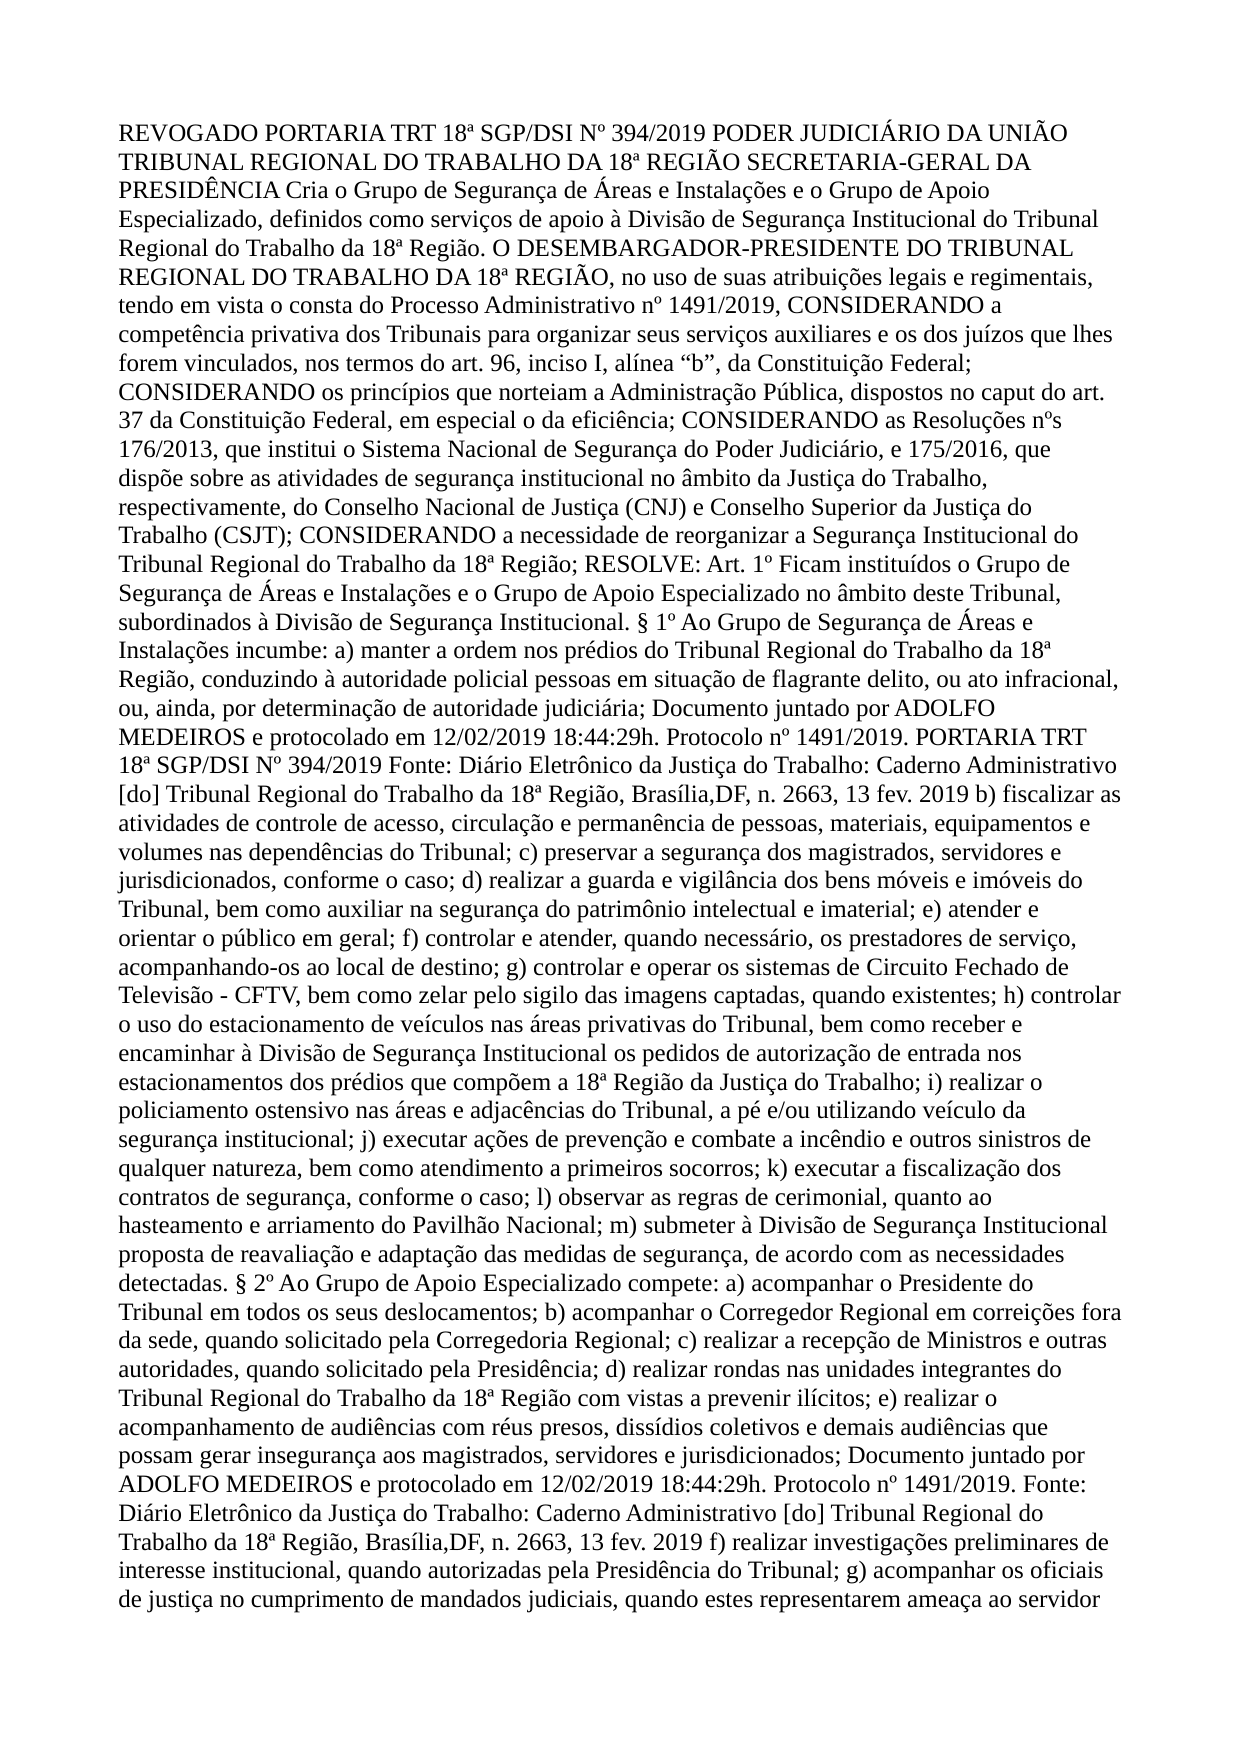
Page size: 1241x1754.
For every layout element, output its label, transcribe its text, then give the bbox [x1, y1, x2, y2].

text REVOGADO PORTARIA TRT 18ª SGP/DSI Nº 394/2019 PODER JUDICIÁRIO DA UNIÃO TRIBUNAL REGIONAL DO TRABALHO DA 18ª REGIÃO SECRETARIA-GERAL DA PRESIDÊNCIA Cria o Grupo de Segurança de Áreas e Instalações e o Grupo de Apoio Especializado, definidos como serviços de apoio à Divisão de Segurança Institucional do Tribunal Regional do Trabalho da 18ª Região. O DESEMBARGADOR-PRESIDENTE DO TRIBUNAL REGIONAL DO TRABALHO DA 18ª REGIÃO, no uso de suas atribuições legais e regimentais, tendo em vista o consta do Processo Administrativo nº 1491/2019, CONSIDERANDO a competência privativa dos Tribunais para organizar seus serviços auxiliares e os dos juízos que lhes forem vinculados, nos termos do art. 96, inciso I, alínea “b”, da Constituição Federal; CONSIDERANDO os princípios que norteiam a Administração Pública, dispostos no caput do art. 37 da Constituição Federal, em especial o da eficiência; CONSIDERANDO as Resoluções nºs 176/2013, que institui o Sistema Nacional de Segurança do Poder Judiciário, e 175/2016, que dispõe sobre as atividades de segurança institucional no âmbito da Justiça do Trabalho, respectivamente, do Conselho Nacional de Justiça (CNJ) e Conselho Superior da Justiça do Trabalho (CSJT); CONSIDERANDO a necessidade de reorganizar a Segurança Institucional do Tribunal Regional do Trabalho da 18ª Região; RESOLVE: Art. 1º Ficam instituídos o Grupo de Segurança de Áreas e Instalações e o Grupo de Apoio Especializado no âmbito deste Tribunal, subordinados à Divisão de Segurança Institucional. § 1º Ao Grupo de Segurança de Áreas e Instalações incumbe: a) manter a ordem nos prédios do Tribunal Regional do Trabalho da 18ª Região, conduzindo à autoridade policial pessoas em situação de flagrante delito, ou ato infracional, ou, ainda, por determinação de autoridade judiciária; Documento juntado por ADOLFO MEDEIROS e protocolado em 12/02/2019 18:44:29h. Protocolo nº 1491/2019. PORTARIA TRT 18ª SGP/DSI Nº 394/2019 Fonte: Diário Eletrônico da Justiça do Trabalho: Caderno Administrativo [do] Tribunal Regional do Trabalho da 18ª Região, Brasília,DF, n. 2663, 13 fev. 2019 b) fiscalizar as atividades de controle de acesso, circulação e permanência de pessoas, materiais, equipamentos e volumes nas dependências do Tribunal; c) preservar a segurança dos magistrados, servidores e jurisdicionados, conforme o caso; d) realizar a guarda e vigilância dos bens móveis e imóveis do Tribunal, bem como auxiliar na segurança do patrimônio intelectual e imaterial; e) atender e orientar o público em geral; f) controlar e atender, quando necessário, os prestadores de serviço, acompanhando-os ao local de destino; g) controlar e operar os sistemas de Circuito Fechado de Televisão - CFTV, bem como zelar pelo sigilo das imagens captadas, quando existentes; h) controlar o uso do estacionamento de veículos nas áreas privativas do Tribunal, bem como receber e encaminhar à Divisão de Segurança Institucional os pedidos de autorização de entrada nos estacionamentos dos prédios que compõem a 18ª Região da Justiça do Trabalho; i) realizar o policiamento ostensivo nas áreas e adjacências do Tribunal, a pé e/ou utilizando veículo da segurança institucional; j) executar ações de prevenção e combate a incêndio e outros sinistros de qualquer natureza, bem como atendimento a primeiros socorros; k) executar a fiscalização dos contratos de segurança, conforme o caso; l) observar as regras de cerimonial, quanto ao hasteamento e arriamento do Pavilhão Nacional; m) submeter à Divisão de Segurança Institucional proposta de reavaliação e adaptação das medidas de segurança, de acordo com as necessidades detectadas. § 2º Ao Grupo de Apoio Especializado compete: a) acompanhar o Presidente do Tribunal em todos os seus deslocamentos; b) acompanhar o Corregedor Regional em correições fora da sede, quando solicitado pela Corregedoria Regional; c) realizar a recepção de Ministros e outras autoridades, quando solicitado pela Presidência; d) realizar rondas nas unidades integrantes do Tribunal Regional do Trabalho da 18ª Região com vistas a prevenir ilícitos; e) realizar o acompanhamento de audiências com réus presos, dissídios coletivos e demais audiências que possam gerar insegurança aos magistrados, servidores e jurisdicionados; Documento juntado por ADOLFO MEDEIROS e protocolado em 12/02/2019 18:44:29h. Protocolo nº 1491/2019. Fonte: Diário Eletrônico da Justiça do Trabalho: Caderno Administrativo [do] Tribunal Regional do Trabalho da 18ª Região, Brasília,DF, n. 2663, 13 fev. 2019 f) realizar investigações preliminares de interesse institucional, quando autorizadas pela Presidência do Tribunal; g) acompanhar os oficiais de justiça no cumprimento de mandados judiciais, quando estes representarem ameaça ao servidor [118, 118, 1122, 1613]
